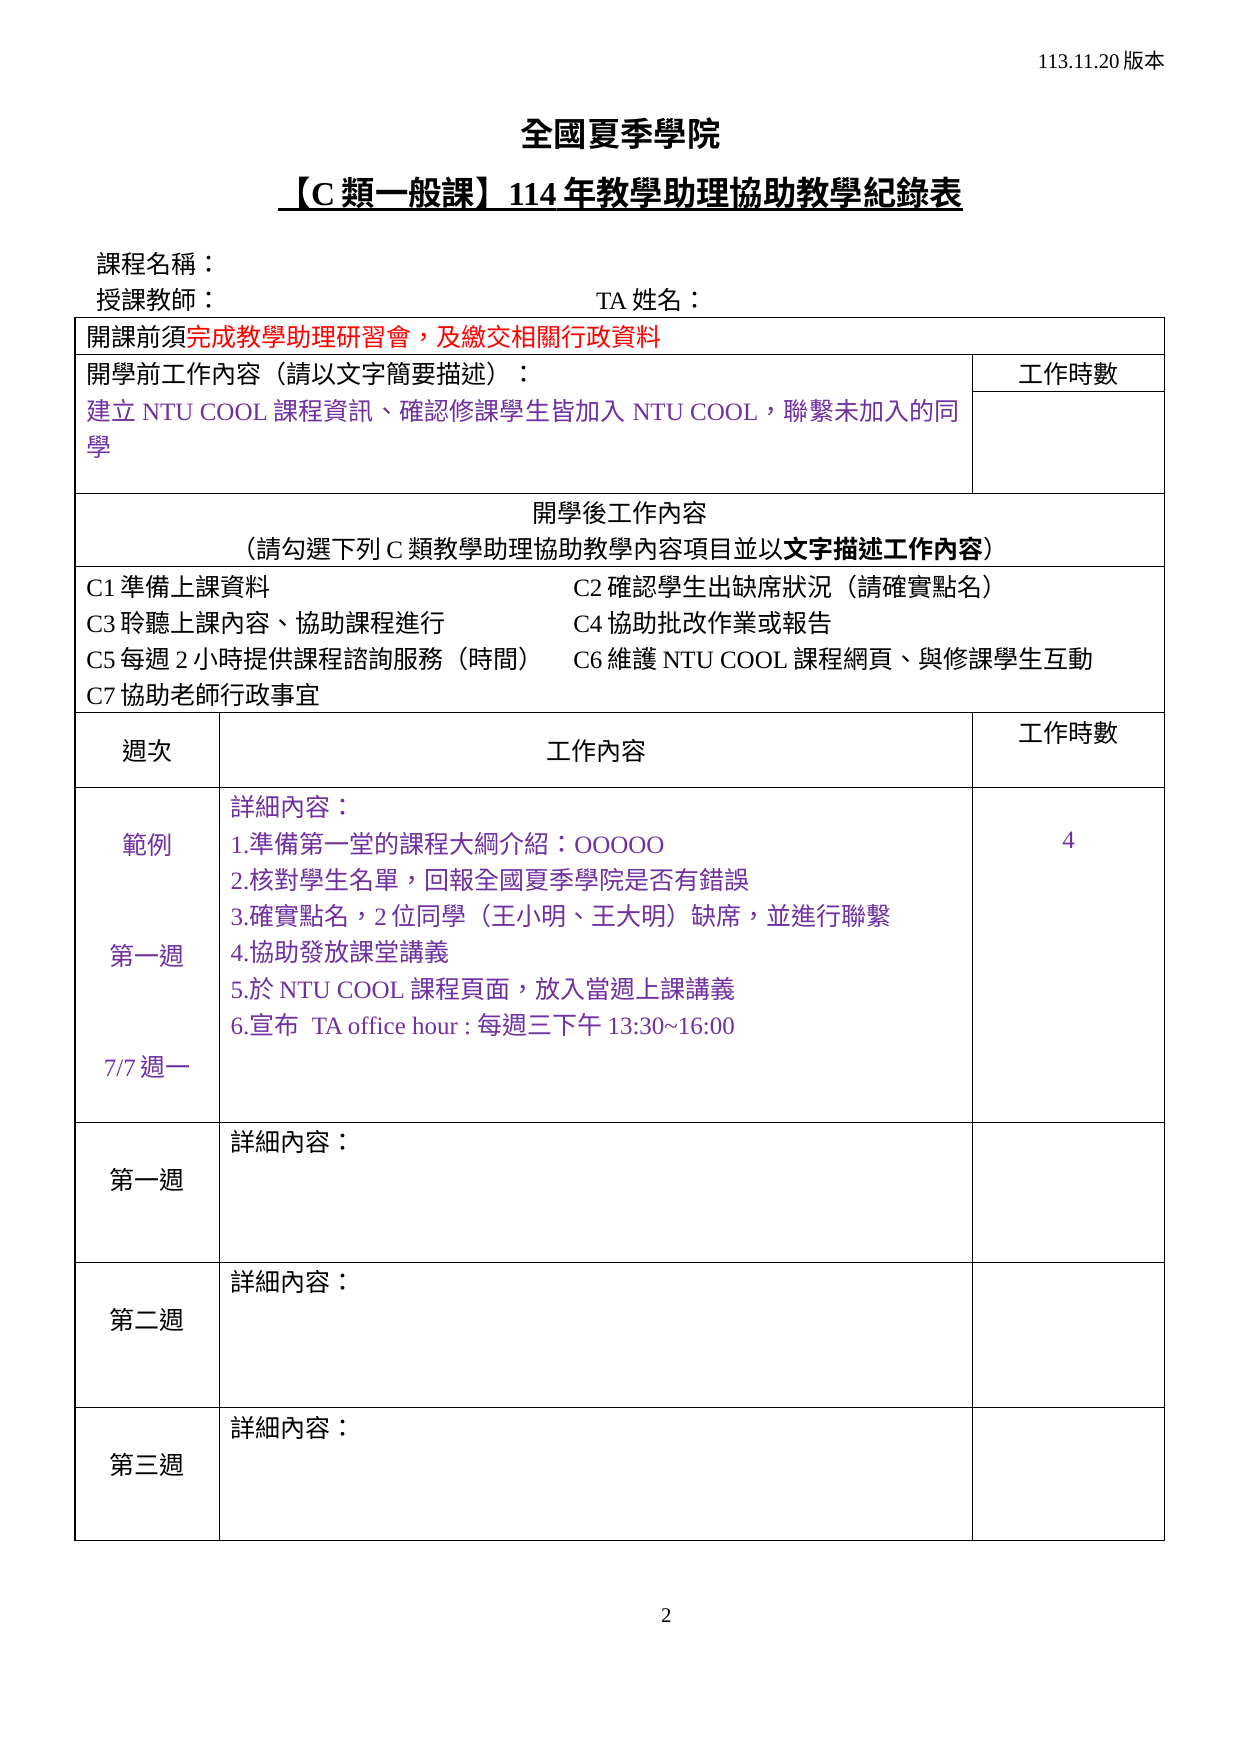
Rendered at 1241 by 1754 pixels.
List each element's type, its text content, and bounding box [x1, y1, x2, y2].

table_cell 詳細內容： 1.準備第一堂的課程大綱介紹：OOOOO 2.核對學生名單，回報全國夏季學院是否有錯誤 3.確實點名，2位同學（王小明、王大明）缺席，並進行聯繫 4.協助發放課堂講義 5.於NTU COOL課程頁面，放入當週上課講義 6.宣布 TA office hour : 每週三下午13:30~16:00 [220, 788, 972, 1122]
table_cell 開學後工作內容 （請勾選下列C類教學助理協助教學內容項目並以文字描述工作內容） [76, 494, 1164, 566]
table_cell 詳細內容： [220, 1263, 972, 1407]
table_cell 範例 第一週 7/7週一 [76, 788, 219, 1122]
table_cell 週次 [76, 713, 219, 787]
table_cell 第三週 [76, 1408, 219, 1539]
text 課程名稱： [96, 244, 1165, 280]
text 【C類一般課】114年教學助理協助教學紀錄表 [75, 167, 1165, 215]
subtitle 全國夏季學院 [75, 113, 1165, 155]
table_cell 開學前工作內容（請以文字簡要描述）： 建立NTU COOL課程資訊、確認修課學生皆加入NTU COOL，聯繫未加入的同學 [76, 355, 972, 492]
text 授課教師： TA姓名： [96, 280, 1165, 317]
table_cell [973, 1263, 1164, 1407]
table_cell 工作時數 [973, 355, 1164, 391]
table_cell 工作內容 [220, 713, 972, 787]
table_cell 第二週 [76, 1263, 219, 1407]
table_cell 詳細內容： [220, 1408, 972, 1539]
table_cell 詳細內容： [220, 1123, 972, 1262]
table_cell C1準備上課資料 C3聆聽上課內容、協助課程進行 C5每週2小時提供課程諮詢服務（時間） C7協助老師行政事宜 [76, 567, 562, 712]
table_cell 工作時數 [973, 713, 1164, 787]
table_cell 第一週 [76, 1123, 219, 1262]
table_cell C2確認學生出缺席狀況（請確實點名） C4協助批改作業或報告 C6維護NTU COOL課程網頁、與修課學生互動 [562, 567, 1164, 712]
table_cell [973, 1123, 1164, 1262]
table_cell [973, 392, 1164, 492]
table_cell [973, 1408, 1164, 1539]
table_cell 4 [973, 788, 1164, 1122]
table_header 開課前須完成教學助理研習會，及繳交相關行政資料 [76, 318, 1164, 354]
